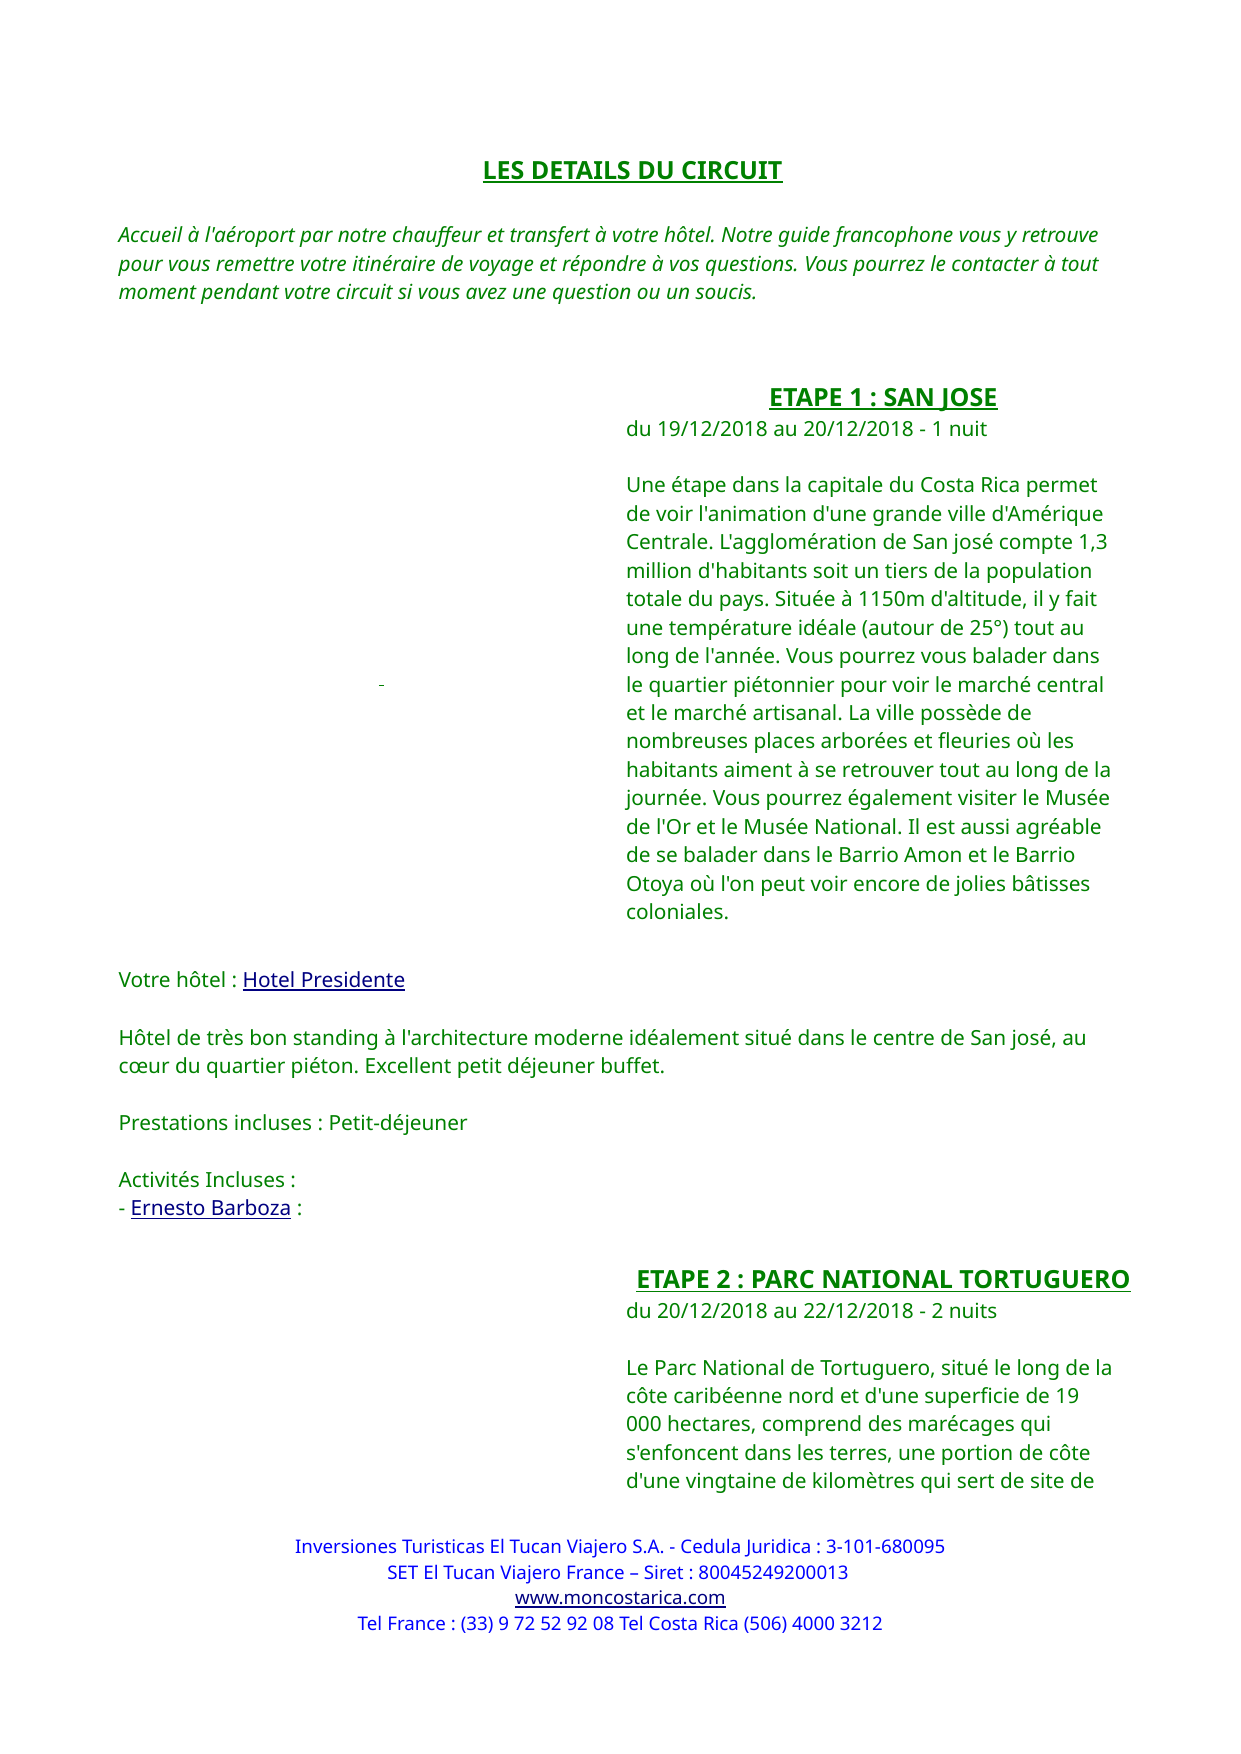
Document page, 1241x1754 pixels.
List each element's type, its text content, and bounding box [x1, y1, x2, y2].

text Hôtel de très bon standing à l'architecture moderne idéalement situé dans le centre de San josé, au cœur du quartier piéton. Excellent petit déjeuner buffet. [118, 1023, 1122, 1079]
table_header ETAPE 1 : SAN JOSE du 19/12/2018 au 20/12/2018 - 1 nuit Une étape dans la capitale du Costa Rica permet de voir l'animation d'une grande ville d'Amérique Centrale. L'agglomération de San josé compte 1,3 million d'habitants soit un tiers de la population totale du pays. Située à 1150m d'altitude, il y fait une température idéale (autour de 25°) tout au long de l'année. Vous pourrez vous balader dans le quartier piétonnier pour voir le marché central et le marché artisanal. La ville possède de nombreuses places arborées et fleuries où les habitants aiment à se retrouver tout au long de la journée. Vous pourrez également visiter le Musée de l'Or et le Musée National. Il est aussi agréable de se balader dans le Barrio Amon et le Barrio Otoya où l'on peut voir encore de jolies bâtisses coloniales. [620, 374, 1122, 931]
table_header [118, 1256, 620, 1501]
text Prestations incluses : Petit-déjeuner [118, 1108, 1122, 1137]
text - Ernesto Barboza : [118, 1193, 1122, 1222]
text Votre hôtel : Hotel Presidente [118, 965, 1122, 994]
text LES DETAILS DU CIRCUIT [118, 152, 1146, 186]
table_header [118, 374, 620, 931]
text Accueil à l'aéroport par notre chauffeur et transfert à votre hôtel. Notre guide francophone vous y retrouve pour vous remettre votre itinéraire de voyage et répondre à vos questions. Vous pourrez le contacter à tout moment pendant votre circuit si vous avez une question ou un soucis. [118, 221, 1146, 306]
table_header ETAPE 2 : PARC NATIONAL TORTUGUERO du 20/12/2018 au 22/12/2018 - 2 nuits Le Parc National de Tortuguero, situé le long de la côte caribéenne nord et d'une superficie de 19 000 hectares, comprend des marécages qui s'enfoncent dans les terres, une portion de côte d'une vingtaine de kilomètres qui sert de site de ponte aux tortues et une portion d'eaux territoriales. Le Parc est composé d'un labyrinthe de canaux qui permettent d'observer la faune et la flore depuis des petits bateaux à moteur. Le parc protège la reproduction des tortues vertes. Vous assisterez à la ponte des tortues vertes (Juin à Octobre) ou des tortues luth géantes (mi-février à juillet) ou assisterez à l'éclosion et le retour à la mer des bébés tortues. Vous pourrez admirer plus de 300 espèces d'oiseaux dont le fameux toucan, 57 espèces d'amphibiens, 111 espèces de reptiles et 60 espèces de mammifères dont les jaguars, tapirs, ocelots, crocodiles... Le village de Tortuguero est un village pittoresque qui s'étend entre la mer des caraibes et le canal principal. Tous les logdes de Tortuguero sont isolés entre canaux et forêt, on y accède uniquement en bateau depuis les ports de la Pavona ou Cano Banco ou depuis l'aéroport de Tortuguero. Ils proposent tous des formules tout inclus : transport depuis San José en bus puis bateau, repas, guide, logement et excursion. [620, 1256, 1122, 1501]
text Activités Incluses : [118, 1165, 1122, 1193]
